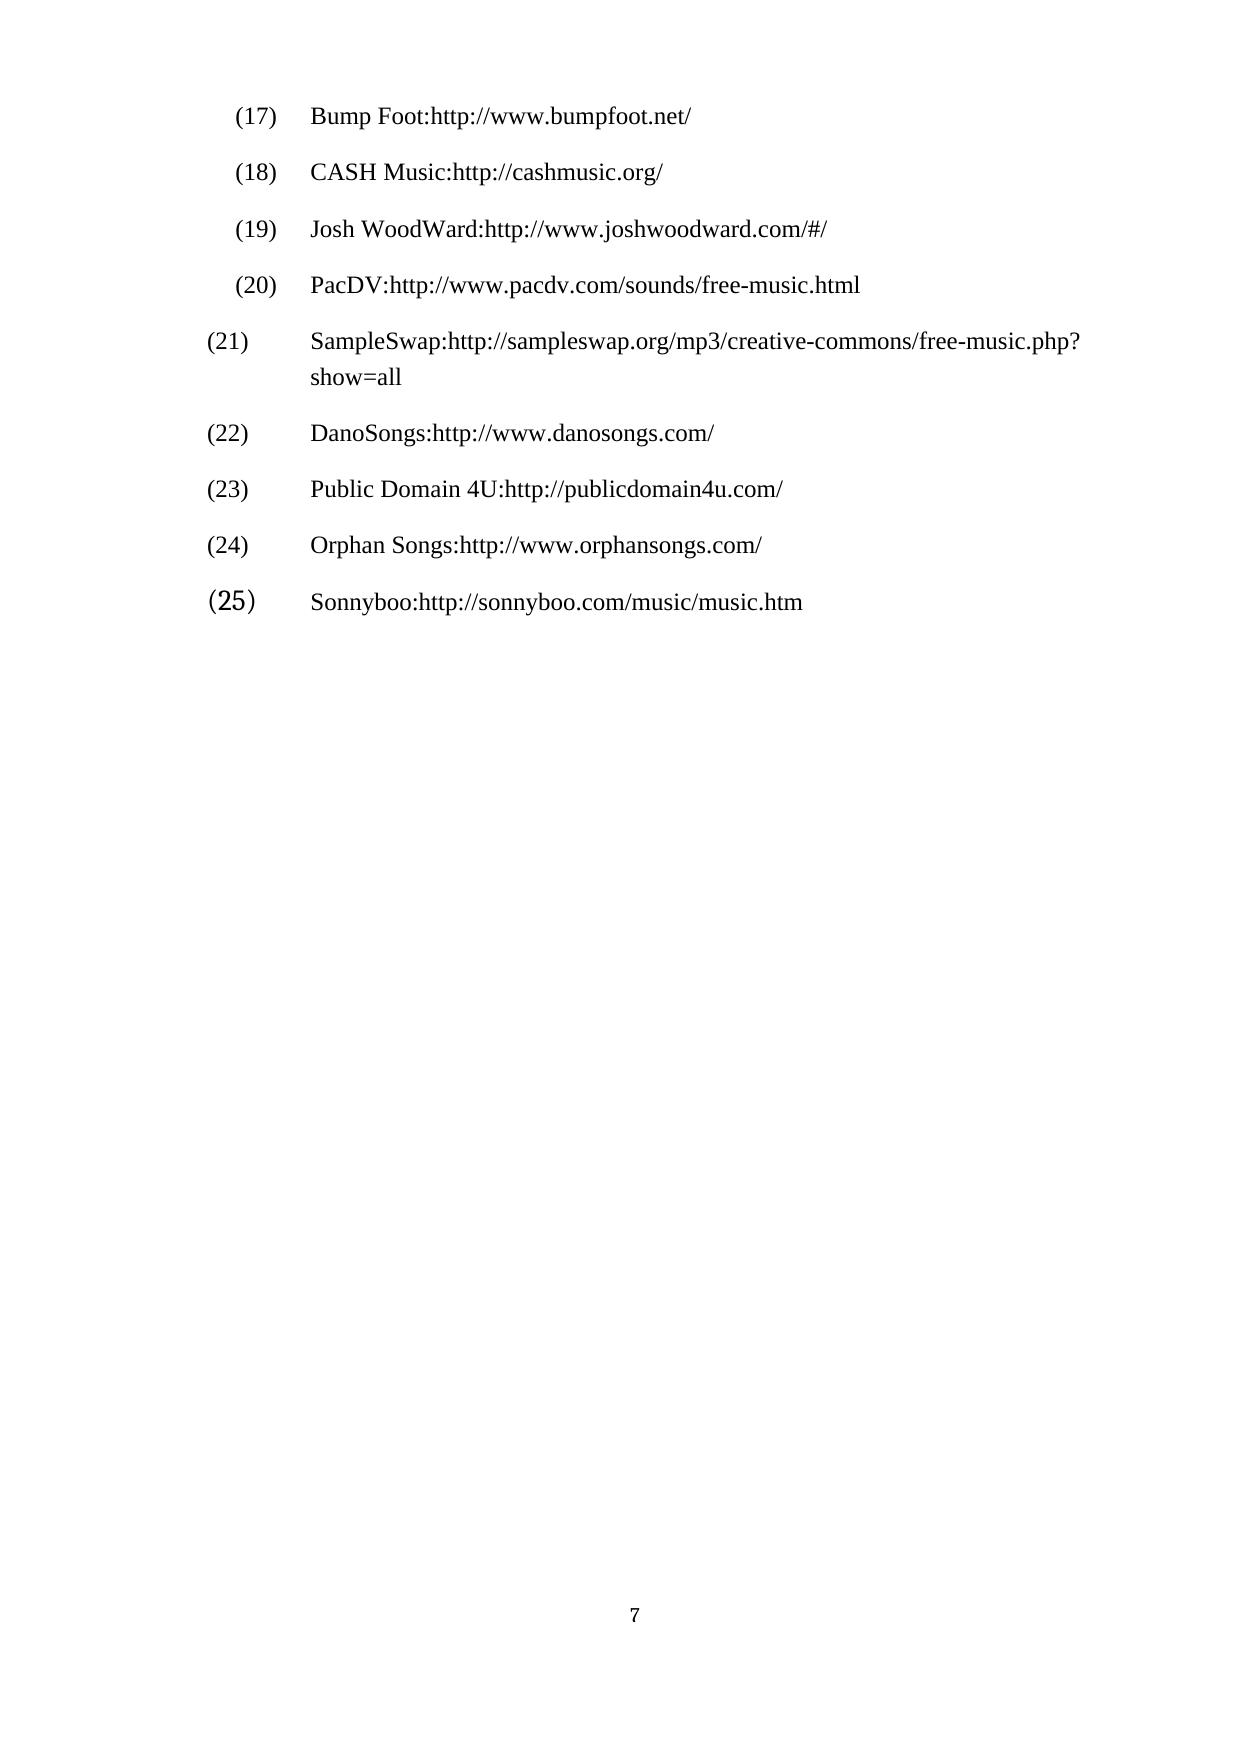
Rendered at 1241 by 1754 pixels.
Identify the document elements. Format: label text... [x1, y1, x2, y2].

list Public Domain 4U:http://publicdomain4u.com/ [207, 469, 1122, 504]
list Sonnyboo:http://sonnyboo.com/music/music.htm [207, 582, 1122, 652]
list SampleSwap:http://sampleswap.org/mp3/creative-commons/free-music.php?show=all [207, 321, 1122, 392]
list DanoSongs:http://www.danosongs.com/ [207, 413, 1122, 448]
list CASH Music:http://cashmusic.org/ [235, 152, 1122, 188]
list Bump Foot:http://www.bumpfoot.net/ [235, 96, 1122, 132]
list Orphan Songs:http://www.orphansongs.com/ [207, 525, 1122, 561]
list Josh WoodWard:http://www.joshwoodward.com/#/ [235, 209, 1122, 244]
list PacDV:http://www.pacdv.com/sounds/free-music.html [235, 265, 1122, 300]
